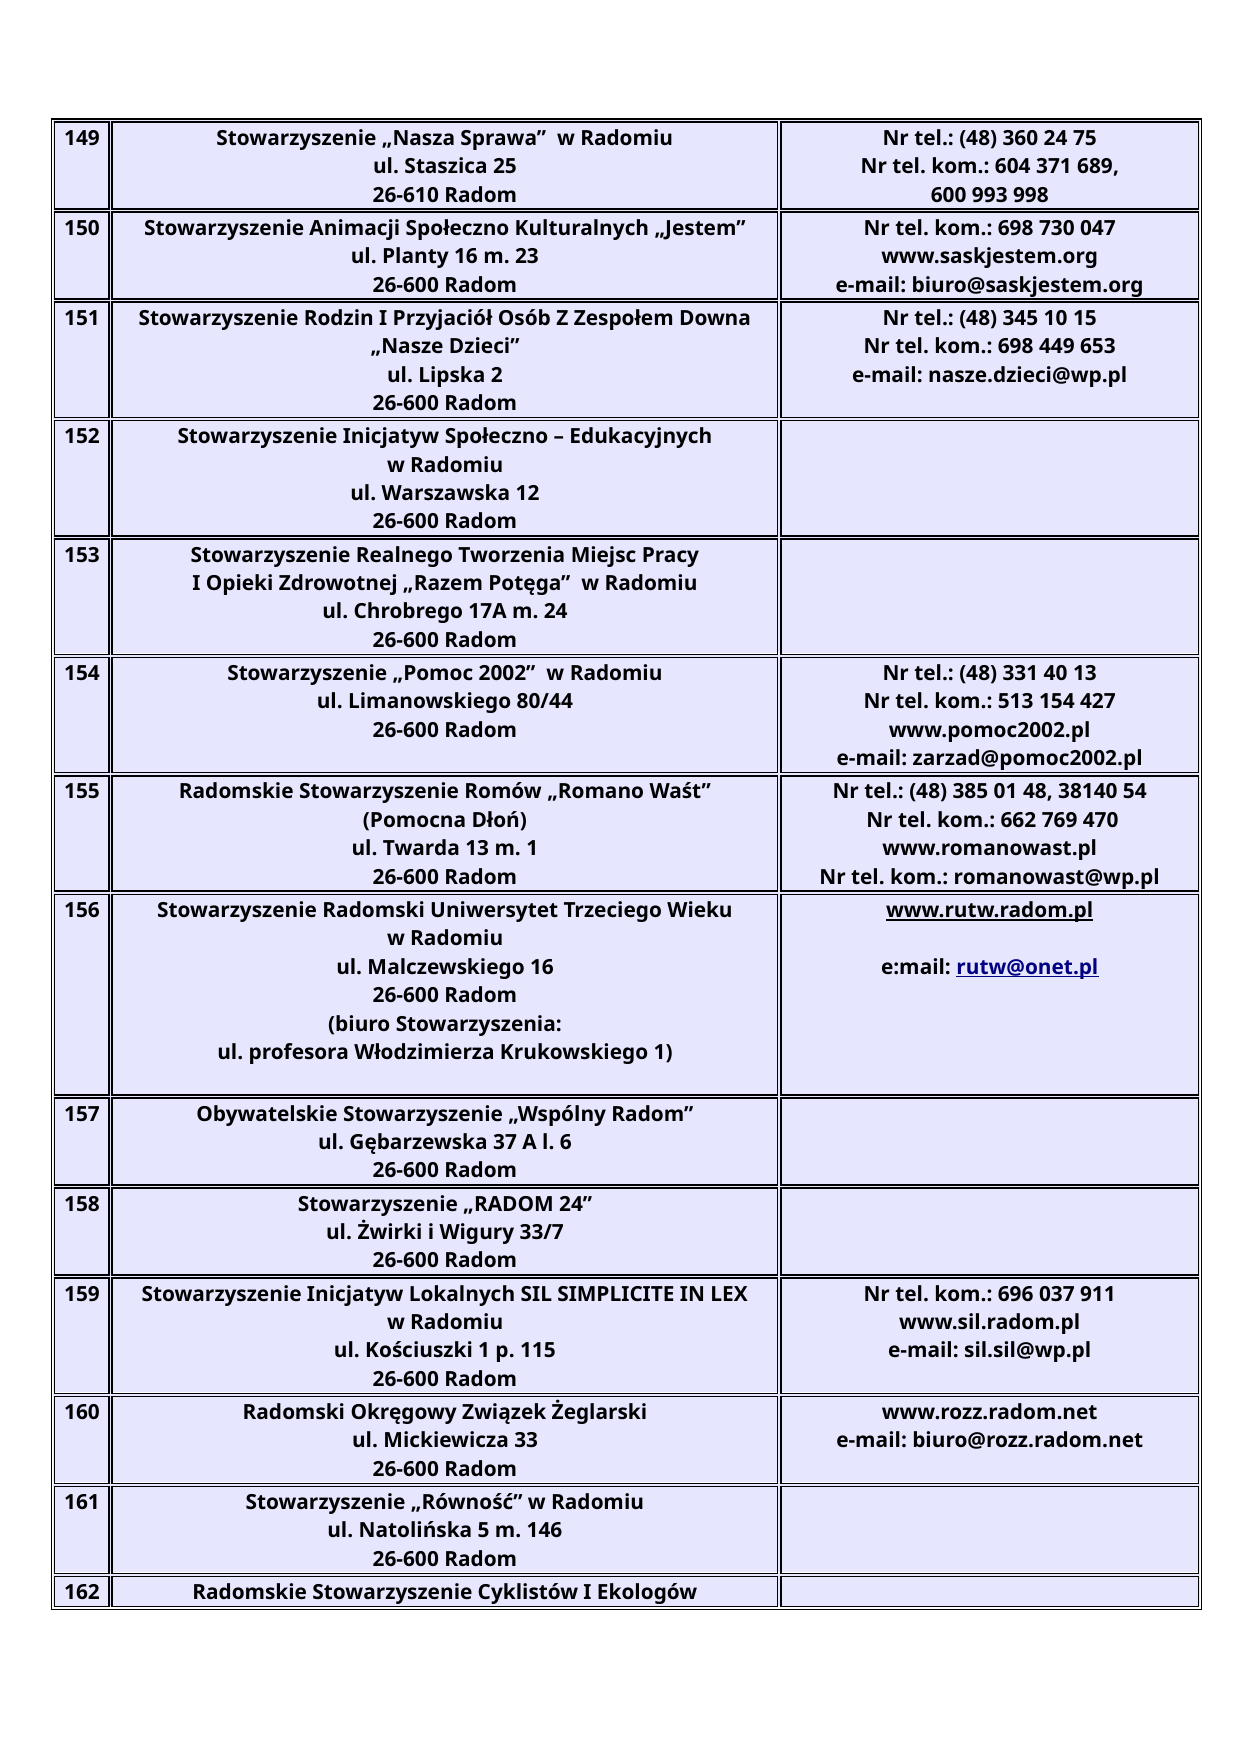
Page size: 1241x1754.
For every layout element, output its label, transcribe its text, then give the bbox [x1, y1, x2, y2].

table_cell [1202, 1573, 1207, 1606]
table_cell Stowarzyszenie Inicjatyw Lokalnych SIL SIMPLICITE IN LEX w Radomiu ul. Kościuszki 1 p. 115 26-600 Radom [113, 1279, 777, 1392]
table_cell [1202, 118, 1207, 208]
table_cell 162 [55, 1577, 108, 1606]
table_cell Radomskie Stowarzyszenie Romów „Romano Waśt” (Pomocna Dłoń) ul. Twarda 13 m. 1 26-600 Radom [113, 777, 777, 890]
table_cell Nr tel.: (48) 345 10 15 Nr tel. kom.: 698 449 653 e-mail: nasze.dzieci@wp.pl [782, 303, 1198, 417]
table_cell [1202, 654, 1207, 772]
table_cell 158 [55, 1189, 108, 1274]
table_cell 157 [55, 1099, 108, 1184]
table_cell Nr tel.: (48) 331 40 13 Nr tel. kom.: 513 154 427 www.pomoc2002.pl e-mail: zarzad@pomoc2002.pl [782, 658, 1198, 772]
table_cell [782, 1189, 1198, 1274]
table_cell [782, 540, 1198, 653]
table_cell [1202, 208, 1207, 298]
table_cell [1202, 1393, 1207, 1482]
table_cell [1202, 1184, 1207, 1274]
table_cell 154 [55, 658, 108, 772]
table_cell 153 [55, 540, 108, 653]
table_cell Obywatelskie Stowarzyszenie „Wspólny Radom” ul. Gębarzewska 37 A l. 6 26-600 Radom [113, 1099, 777, 1184]
table_cell Stowarzyszenie Inicjatyw Społeczno – Edukacyjnych w Radomiu ul. Warszawska 12 26-600 Radom [113, 421, 777, 535]
table_cell Stowarzyszenie Animacji Społeczno Kulturalnych „Jestem” ul. Planty 16 m. 23 26-600 Radom [113, 213, 777, 298]
table_cell Stowarzyszenie „Równość” w Radomiu ul. Natolińska 5 m. 146 26-600 Radom [113, 1487, 777, 1572]
table_cell [782, 1577, 1198, 1606]
table_cell [782, 1487, 1198, 1572]
table_cell Nr tel. kom.: 696 037 911 www.sil.radom.pl e-mail: sil.sil@wp.pl [782, 1279, 1198, 1392]
table_cell [1202, 890, 1207, 1094]
table_cell 150 [55, 213, 108, 298]
table_cell Stowarzyszenie „Pomoc 2002” w Radomiu ul. Limanowskiego 80/44 26-600 Radom [113, 658, 777, 772]
table_cell Nr tel.: (48) 360 24 75 Nr tel. kom.: 604 371 689, 600 993 998 [782, 123, 1198, 208]
table_cell [1202, 1094, 1207, 1184]
table_cell 159 [55, 1279, 108, 1392]
table_cell [1202, 535, 1207, 653]
table_cell [1202, 1483, 1207, 1572]
table_cell Stowarzyszenie Radomski Uniwersytet Trzeciego Wieku w Radomiu ul. Malczewskiego 16 26-600 Radom (biuro Stowarzyszenia: ul. profesora Włodzimierza Krukowskiego 1) [113, 895, 777, 1094]
table_cell 160 [55, 1397, 108, 1482]
table_cell www.rozz.radom.net e-mail: biuro@rozz.radom.net [782, 1397, 1198, 1482]
table_cell Radomski Okręgowy Związek Żeglarski ul. Mickiewicza 33 26-600 Radom [113, 1397, 777, 1482]
table_cell 149 [55, 123, 108, 208]
table_cell Radomskie Stowarzyszenie Cyklistów I Ekologów [113, 1577, 777, 1606]
table_cell www.rutw.radom.pl e:mail: rutw@onet.pl [782, 895, 1198, 1094]
table_cell 156 [55, 895, 108, 1094]
table_cell Nr tel. kom.: 698 730 047 www.saskjestem.org e-mail: biuro@saskjestem.org [782, 213, 1198, 298]
table_cell [1202, 772, 1207, 890]
table_cell [1202, 298, 1207, 417]
table_cell Nr tel.: (48) 385 01 48, 38140 54 Nr tel. kom.: 662 769 470 www.romanowast.pl Nr tel. kom.: romanowast@wp.pl [782, 777, 1198, 890]
table_cell Stowarzyszenie Realnego Tworzenia Miejsc Pracy I Opieki Zdrowotnej „Razem Potęga” w Radomiu ul. Chrobrego 17A m. 24 26-600 Radom [113, 540, 777, 653]
table_cell 161 [55, 1487, 108, 1572]
table_cell [782, 421, 1198, 535]
table_cell [782, 1099, 1198, 1184]
table_cell [1202, 1274, 1207, 1392]
table_cell Stowarzyszenie „Nasza Sprawa” w Radomiu ul. Staszica 25 26-610 Radom [113, 123, 777, 208]
table_cell 155 [55, 777, 108, 890]
table_cell 152 [55, 421, 108, 535]
table_cell [1202, 417, 1207, 535]
table_cell 151 [55, 303, 108, 417]
table_cell Stowarzyszenie „RADOM 24” ul. Żwirki i Wigury 33/7 26-600 Radom [113, 1189, 777, 1274]
table_cell Stowarzyszenie Rodzin I Przyjaciół Osób Z Zespołem Downa „Nasze Dzieci” ul. Lipska 2 26-600 Radom [113, 303, 777, 417]
